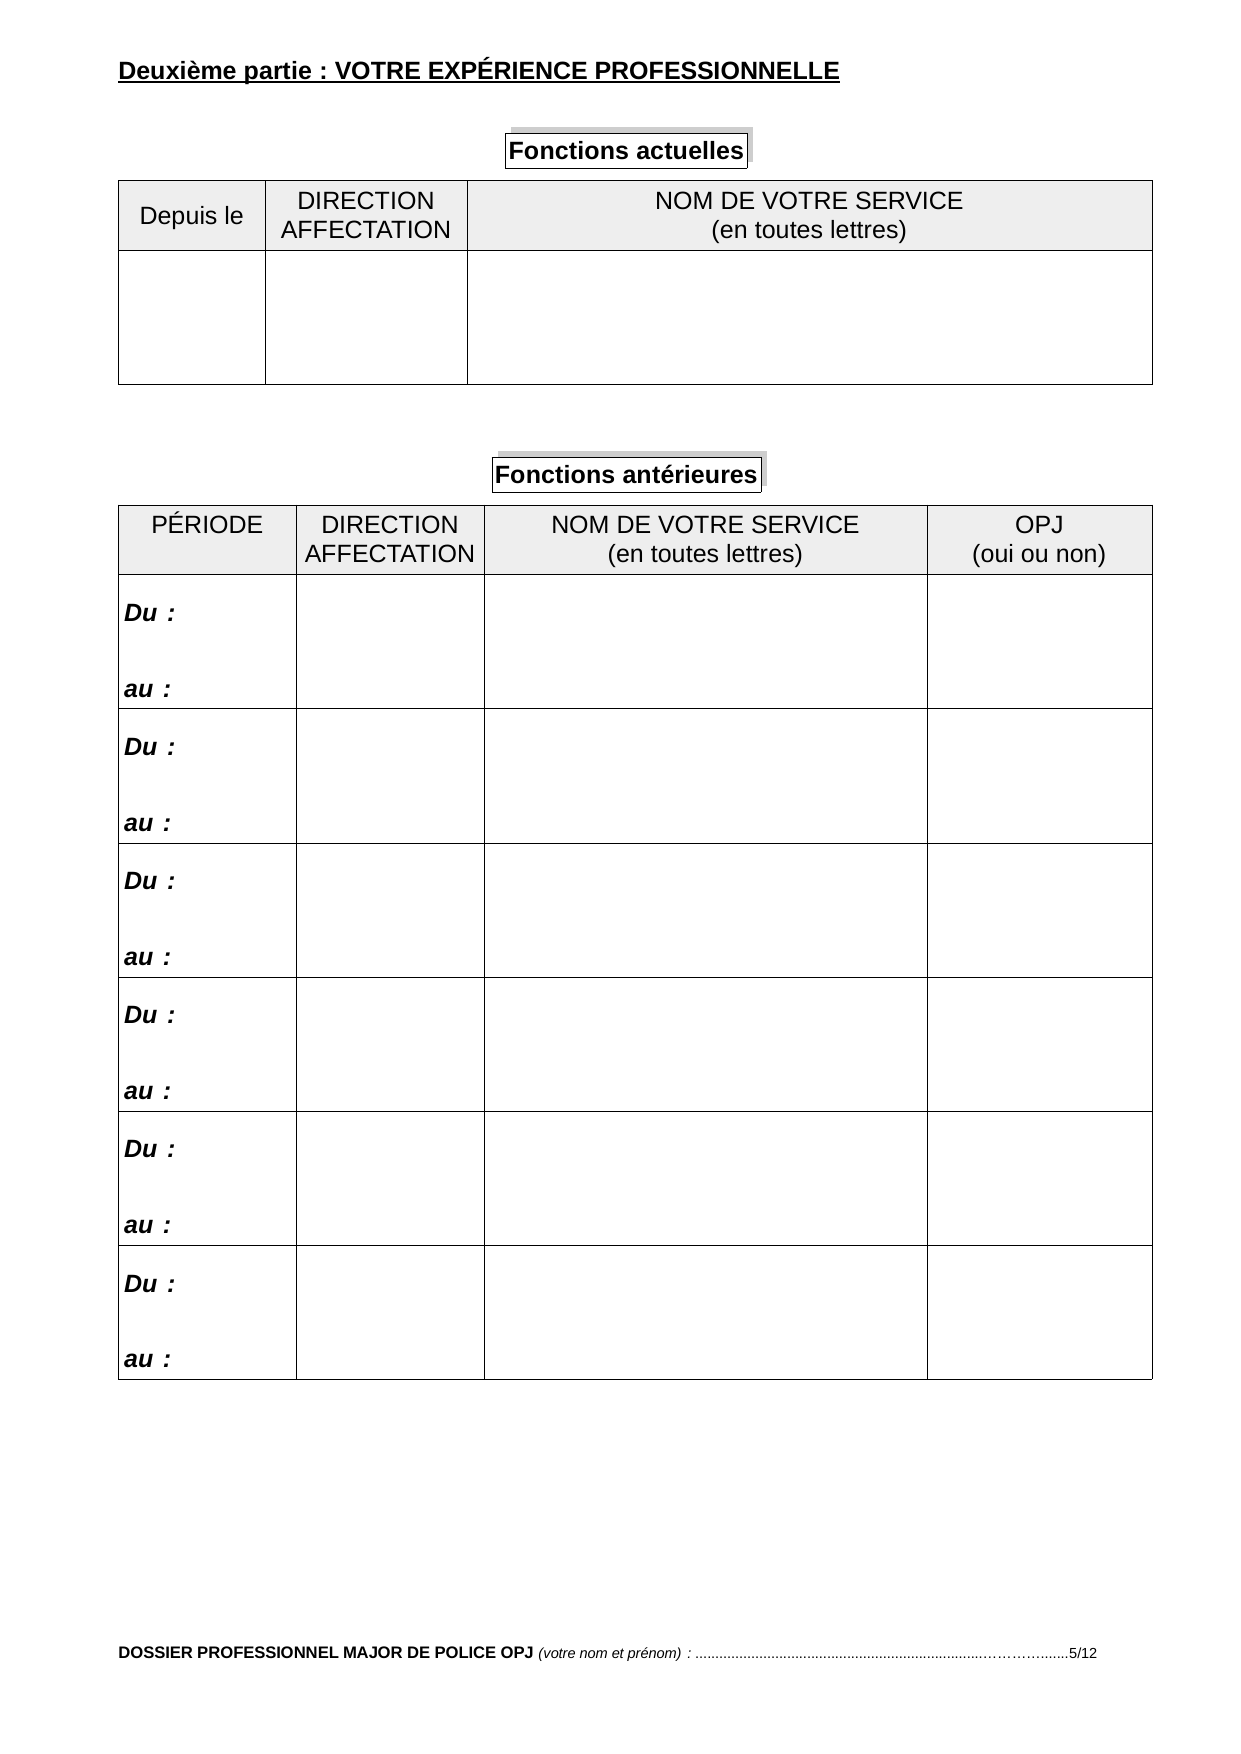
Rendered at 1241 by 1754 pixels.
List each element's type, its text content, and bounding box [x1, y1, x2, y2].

table_cell [266, 251, 467, 384]
table_cell [928, 1246, 1152, 1379]
table_cell [119, 251, 265, 384]
table_cell Du : au : [119, 575, 296, 708]
table_cell [297, 844, 484, 977]
table_header Direction affectation [297, 506, 484, 574]
table_header Direction affectation [266, 181, 467, 250]
text Deuxième partie : VOTRE EXPÉRIENCE PROFESSIONNELLE [118, 56, 1228, 85]
table_cell [928, 978, 1152, 1111]
table_cell [928, 575, 1152, 708]
table_cell [485, 709, 927, 842]
table_cell [297, 1246, 484, 1379]
table_cell [928, 844, 1152, 977]
table_cell Du : au : [119, 709, 296, 842]
table_cell [928, 709, 1152, 842]
text Fonctions antérieures [493, 458, 761, 492]
table_header Depuis le [119, 181, 265, 250]
table_cell [468, 251, 1152, 384]
text Fonctions antérieures [118, 451, 498, 492]
table_cell [485, 575, 927, 708]
table_header OPJ (oui ou non) [928, 506, 1152, 574]
table_cell Du : au : [119, 978, 296, 1111]
table_cell Du : au : [119, 844, 296, 977]
table_header PÉRIODE [119, 506, 296, 574]
table_header NOM DE VOTRE SERVICE (en toutes lettres) [468, 181, 1152, 250]
table_cell [485, 844, 927, 977]
table_cell Du : au : [119, 1246, 296, 1379]
text [748, 127, 1140, 168]
table_cell Du : au : [119, 1112, 296, 1245]
table_cell [485, 1246, 927, 1379]
text Fonctions actuelles [506, 134, 747, 168]
table_header NOM DE VOTRE SERVICE (en toutes lettres) [485, 506, 927, 574]
table_cell [297, 1112, 484, 1245]
table_cell [297, 575, 484, 708]
table_cell [928, 1112, 1152, 1245]
table_cell [485, 978, 927, 1111]
table_cell [297, 709, 484, 842]
text [118, 127, 511, 168]
table_cell [297, 978, 484, 1111]
text Fonctions antérieures [762, 451, 1140, 492]
table_cell [485, 1112, 927, 1245]
